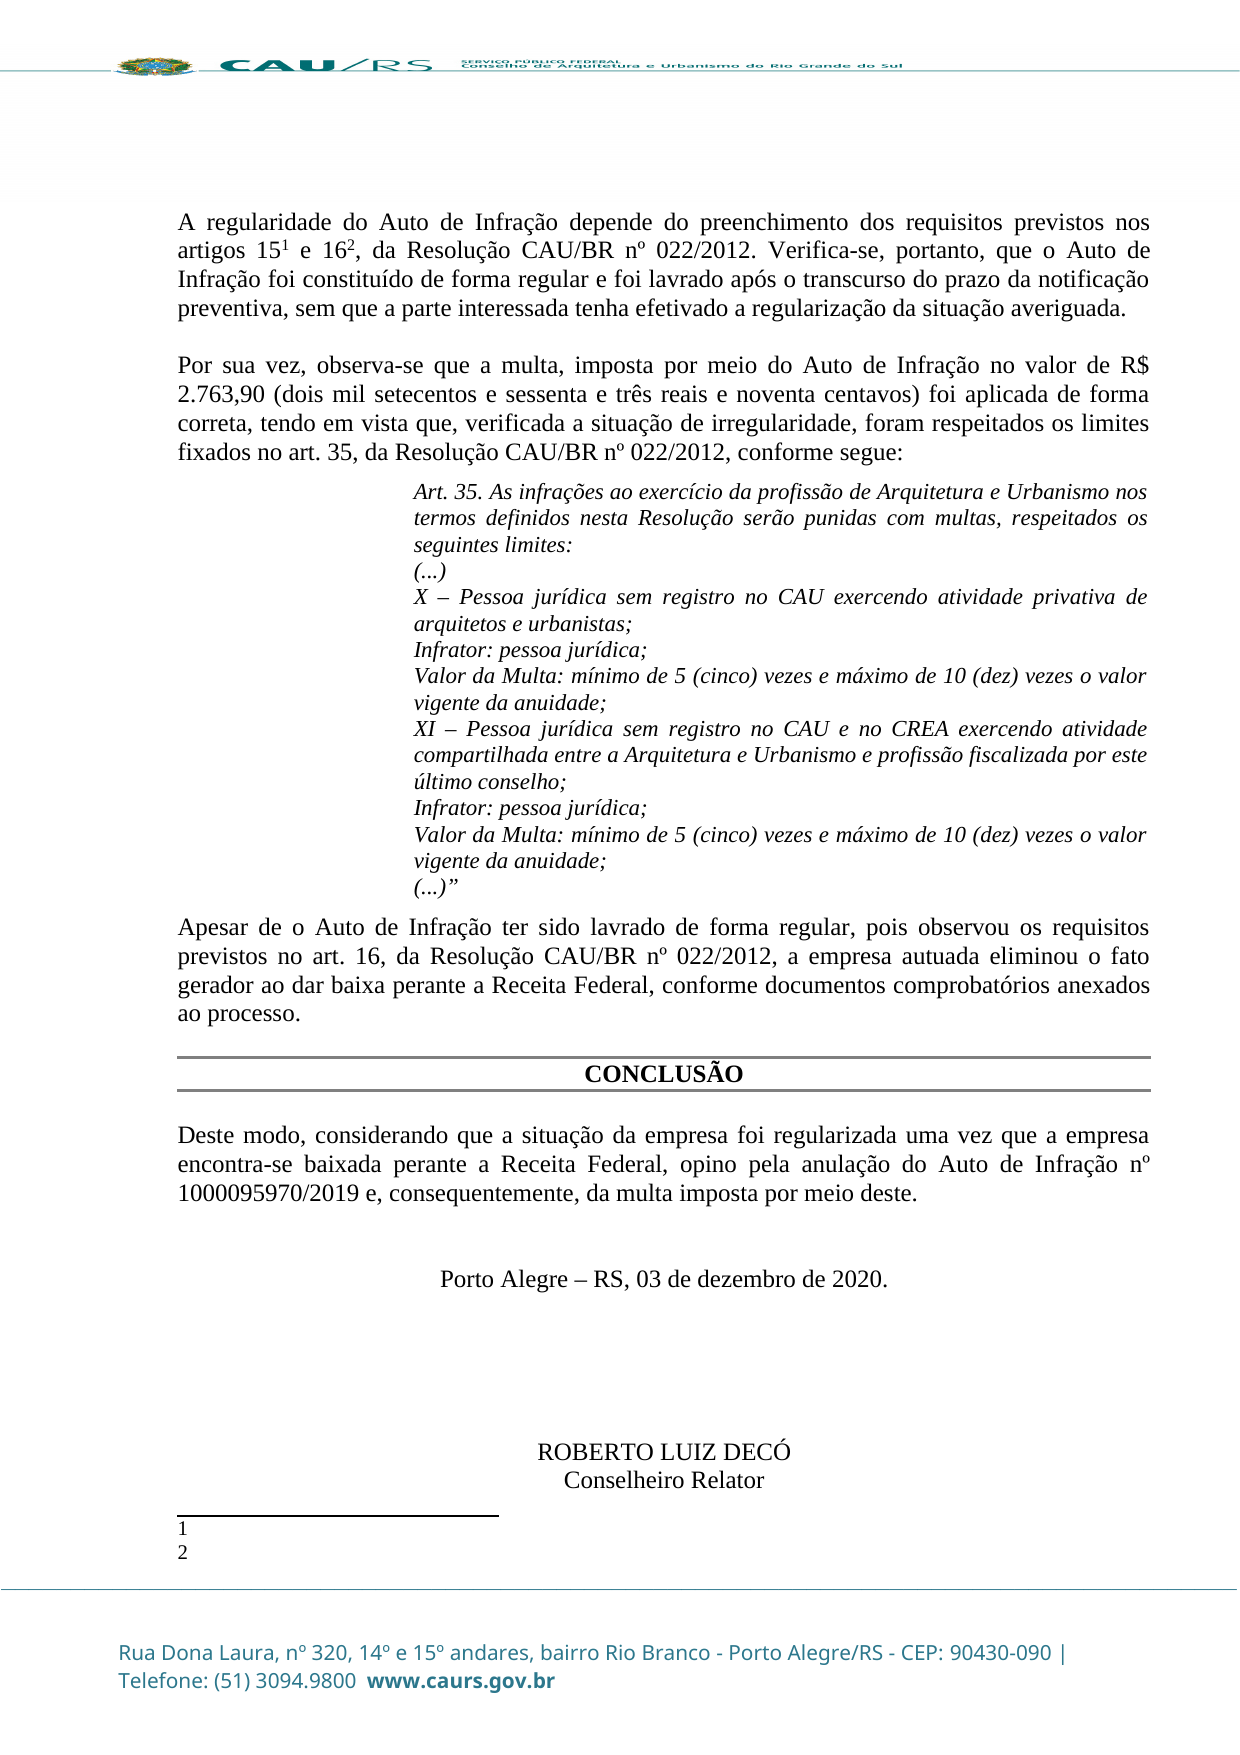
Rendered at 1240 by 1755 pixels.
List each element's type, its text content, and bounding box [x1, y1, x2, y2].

text Conselheiro Relator [177, 1465, 1151, 1494]
text X – Pessoa jurídica sem registro no CAU exercendo atividade privativa de arquitetos e urbanistas; [413, 583, 1151, 636]
text Por sua vez, observa-se que a multa, imposta por meio do Auto de Infração no valor de R$ 2.763,90 (dois mil setecentos e sessenta e três reais e noventa centavos) foi aplicada de forma correta, tendo em vista que, verificada a situação de irregularidade, foram respeitados os limites fixados no art. 35, da Resolução CAU/BR nº 022/2012, conforme segue: [177, 351, 1151, 466]
text Deste modo, considerando que a situação da empresa foi regularizada uma vez que a empresa encontra-se baixada perante a Receita Federal, opino pela anulação do Auto de Infração nº 1000095970/2019 e, consequentemente, da multa imposta por meio deste. [177, 1120, 1151, 1207]
text Porto Alegre – RS, 03 de dezembro de 2020. [177, 1264, 1151, 1293]
text Valor da Multa: mínimo de 5 (cinco) vezes e máximo de 10 (dez) vezes o valor vigente da anuidade; [413, 821, 1151, 873]
text Valor da Multa: mínimo de 5 (cinco) vezes e máximo de 10 (dez) vezes o valor vigente da anuidade; [413, 662, 1151, 715]
text (...) [413, 557, 1151, 583]
table_header CONCLUSÃO [177, 1059, 1151, 1088]
text ROBERTO LUIZ DECÓ [177, 1437, 1151, 1465]
text Art. 35. As infrações ao exercício da profissão de Arquitetura e Urbanismo nos termos definidos nesta Resolução serão punidas com multas, respeitados os seguintes limites: [413, 478, 1151, 557]
text Infrator: pessoa jurídica; [413, 794, 1151, 821]
text Apesar de o Auto de Infração ter sido lavrado de forma regular, pois observou os requisitos previstos no art. 16, da Resolução CAU/BR nº 022/2012, a empresa autuada eliminou o fato gerador ao dar baixa perante a Receita Federal, conforme documentos comprobatórios anexados ao processo. [177, 912, 1151, 1027]
text Infrator: pessoa jurídica; [413, 636, 1151, 662]
text (...)” [413, 873, 1151, 900]
text A regularidade do Auto de Infração depende do preenchimento dos requisitos previstos nos artigos 15 e 16, da Resolução CAU/BR nº 022/2012. Verifica-se, portanto, que o Auto de Infração foi constituído de forma regular e foi lavrado após o transcurso do prazo da notificação preventiva, sem que a parte interessada tenha efetivado a regularização da situação averiguada. [177, 207, 1151, 322]
text XI – Pessoa jurídica sem registro no CAU e no CREA exercendo atividade compartilhada entre a Arquitetura e Urbanismo e profissão fiscalizada por este último conselho; [413, 715, 1151, 794]
